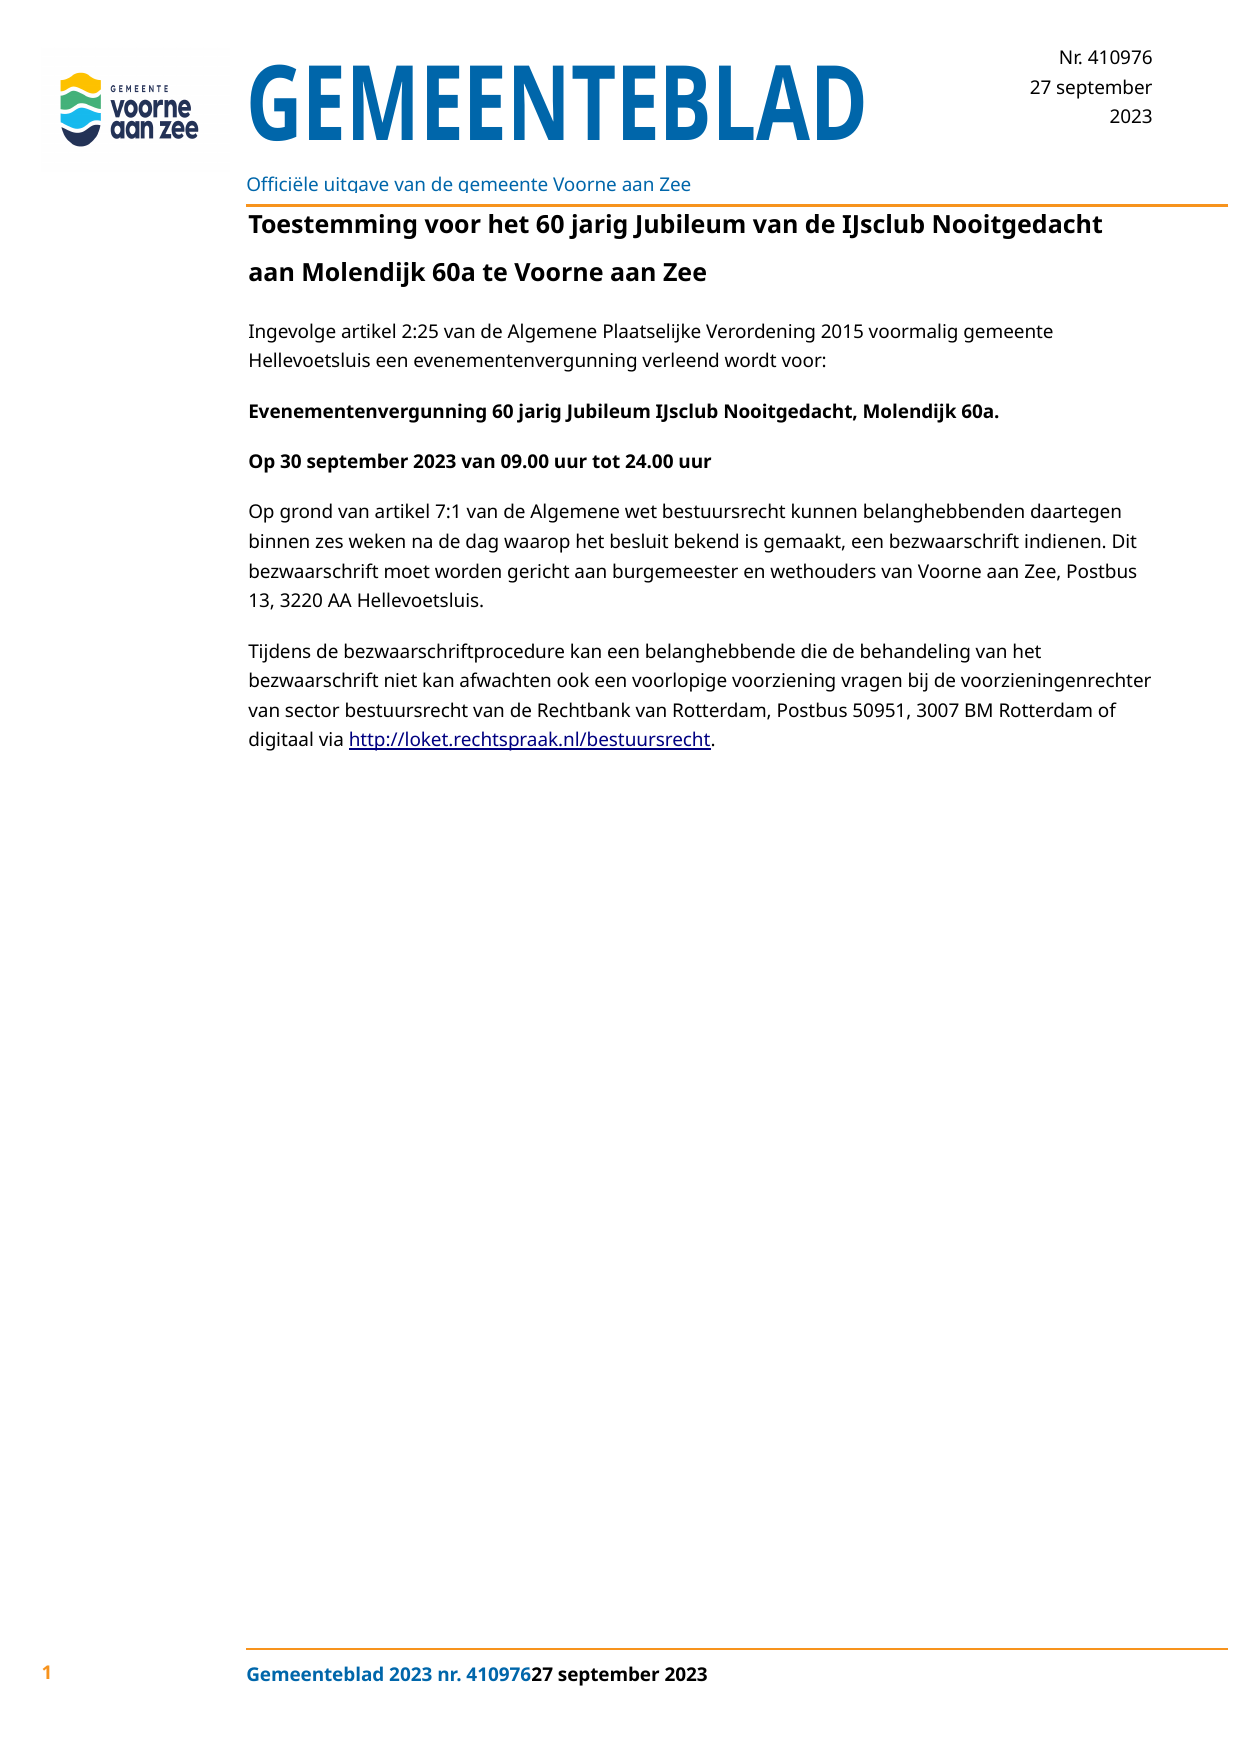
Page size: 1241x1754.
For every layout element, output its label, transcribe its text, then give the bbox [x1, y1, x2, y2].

text Op 30 september 2023 van 09.00 uur tot 24.00 uur [248, 448, 1152, 474]
text Toestemming voor het 60 jarig Jubileum van de IJsclub Nooitgedacht aan Molendijk 60a te Voorne aan Zee [248, 207, 1152, 288]
text Tijdens de bezwaarschriftprocedure kan een belanghebbende die de behandeling van het bezwaarschrift niet kan afwachten ook een voorlopige voorziening vragen bij de voorzieningenrechter van sector bestuursrecht van de Rechtbank van Rotterdam, Postbus 50951, 3007 BM Rotterdam of digitaal via http://loket.rechtspraak.nl/bestuursrecht. [248, 638, 1152, 752]
text Op grond van artikel 7:1 van de Algemene wet bestuursrecht kunnen belanghebbenden daartegen binnen zes weken na de dag waarop het besluit bekend is gemaakt, een bezwaarschrift indienen. Dit bezwaarschrift moet worden gericht aan burgemeester en wethouders van Voorne aan Zee, Postbus 13, 3220 AA Hellevoetsluis. [248, 499, 1152, 613]
text Ingevolge artikel 2:25 van de Algemene Plaatselijke Verordening 2015 voormalig gemeente Hellevoetsluis een evenementenvergunning verleend wordt voor: [248, 318, 1152, 373]
text Evenementenvergunning 60 jarig Jubileum IJsclub Nooitgedacht, Molendijk 60a. [248, 398, 1152, 424]
picture [41, 47, 231, 172]
